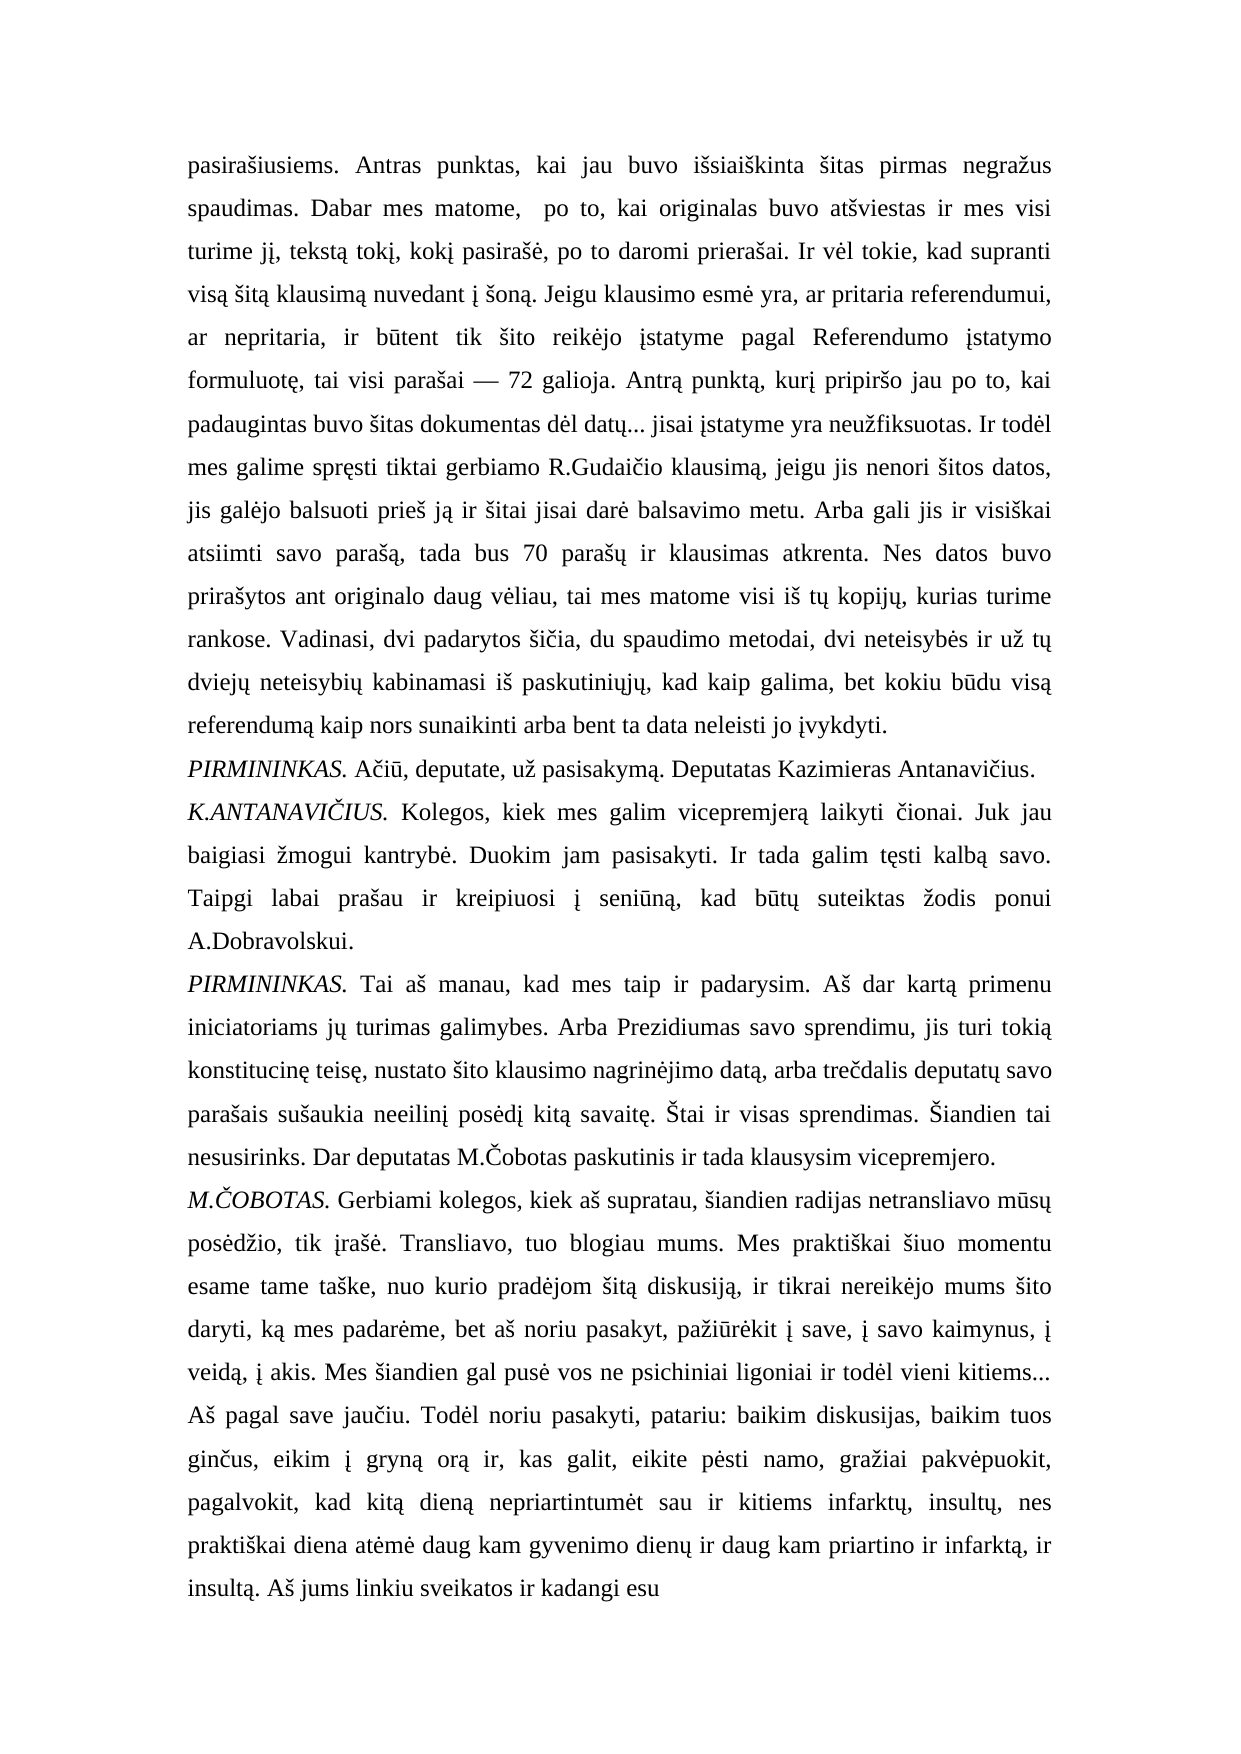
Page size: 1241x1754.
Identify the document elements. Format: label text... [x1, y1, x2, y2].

text PIRMININKAS. Ačiū, deputate, už pasisakymą. Deputatas Kazimieras Antanavičius. [187, 754, 1053, 782]
text PIRMININKAS. Tai aš manau, kad mes taip ir padarysim. Aš dar kartą primenu iniciatoriams jų turimas galimybes. Arba Prezidiumas savo sprendimu, jis turi tokią konstitucinę teisę, nustato šito klausimo nagrinėjimo datą, arba trečdalis deputatų savo parašais sušaukia neeilinį posėdį kitą savaitę. Štai ir visas sprendimas. Šiandien tai nesusirinks. Dar deputatas M.Čobotas paskutinis ir tada klausysim vicepremjero. [187, 969, 1053, 1171]
text pasirašiusiems. Antras punktas, kai jau buvo išsiaiškinta šitas pirmas negražus spaudimas. Dabar mes matome, po to, kai originalas buvo atšviestas ir mes visi turime jį, tekstą tokį, kokį pasirašė, po to daromi prierašai. Ir vėl tokie, kad supranti visą šitą klausimą nuvedant į šoną. Jeigu klausimo esmė yra, ar pritaria referendumui, ar nepritaria, ir būtent tik šito reikėjo įstatyme pagal Referendumo įstatymo formuluotę, tai visi parašai — 72 galioja. Antrą punktą, kurį pripiršo jau po to, kai padaugintas buvo šitas dokumentas dėl datų... jisai įstatyme yra neužfiksuotas. Ir todėl mes galime spręsti tiktai gerbiamo R.Gudaičio klausimą, jeigu jis nenori šitos datos, jis galėjo balsuoti prieš ją ir šitai jisai darė balsavimo metu. Arba gali jis ir visiškai atsiimti savo parašą, tada bus 70 parašų ir klausimas atkrenta. Nes datos buvo prirašytos ant originalo daug vėliau, tai mes matome visi iš tų kopijų, kurias turime rankose. Vadinasi, dvi padarytos šičia, du spaudimo metodai, dvi neteisybės ir už tų dviejų neteisybių kabinamasi iš paskutiniųjų, kad kaip galima, bet kokiu būdu visą referendumą kaip nors sunaikinti arba bent ta data neleisti jo įvykdyti. [187, 150, 1053, 739]
text K.ANTANAVIČIUS. Kolegos, kiek mes galim vicepremjerą laikyti čionai. Juk jau baigiasi žmogui kantrybė. Duokim jam pasisakyti. Ir tada galim tęsti kalbą savo. Taipgi labai prašau ir kreipiuosi į seniūną, kad būtų suteiktas žodis ponui A.Dobravolskui. [187, 797, 1053, 955]
text M.ČOBOTAS. Gerbiami kolegos, kiek aš supratau, šiandien radijas netransliavo mūsų posėdžio, tik įrašė. Transliavo, tuo blogiau mums. Mes praktiškai šiuo momentu esame tame taške, nuo kurio pradėjom šitą diskusiją, ir tikrai nereikėjo mums šito daryti, ką mes padarėme, bet aš noriu pasakyt, pažiūrėkit į save, į savo kaimynus, į veidą, į akis. Mes šiandien gal pusė vos ne psichiniai ligoniai ir todėl vieni kitiems... Aš pagal save jaučiu. Todėl noriu pasakyti, patariu: baikim diskusijas, baikim tuos ginčus, eikim į gryną orą ir, kas galit, eikite pėsti namo, gražiai pakvėpuokit, pagalvokit, kad kitą dieną nepriartintumėt sau ir kitiems infarktų, insultų, nes praktiškai diena atėmė daug kam gyvenimo dienų ir daug kam priartino ir infarktą, ir insultą. Aš jums linkiu sveikatos ir kadangi esu [187, 1185, 1053, 1602]
